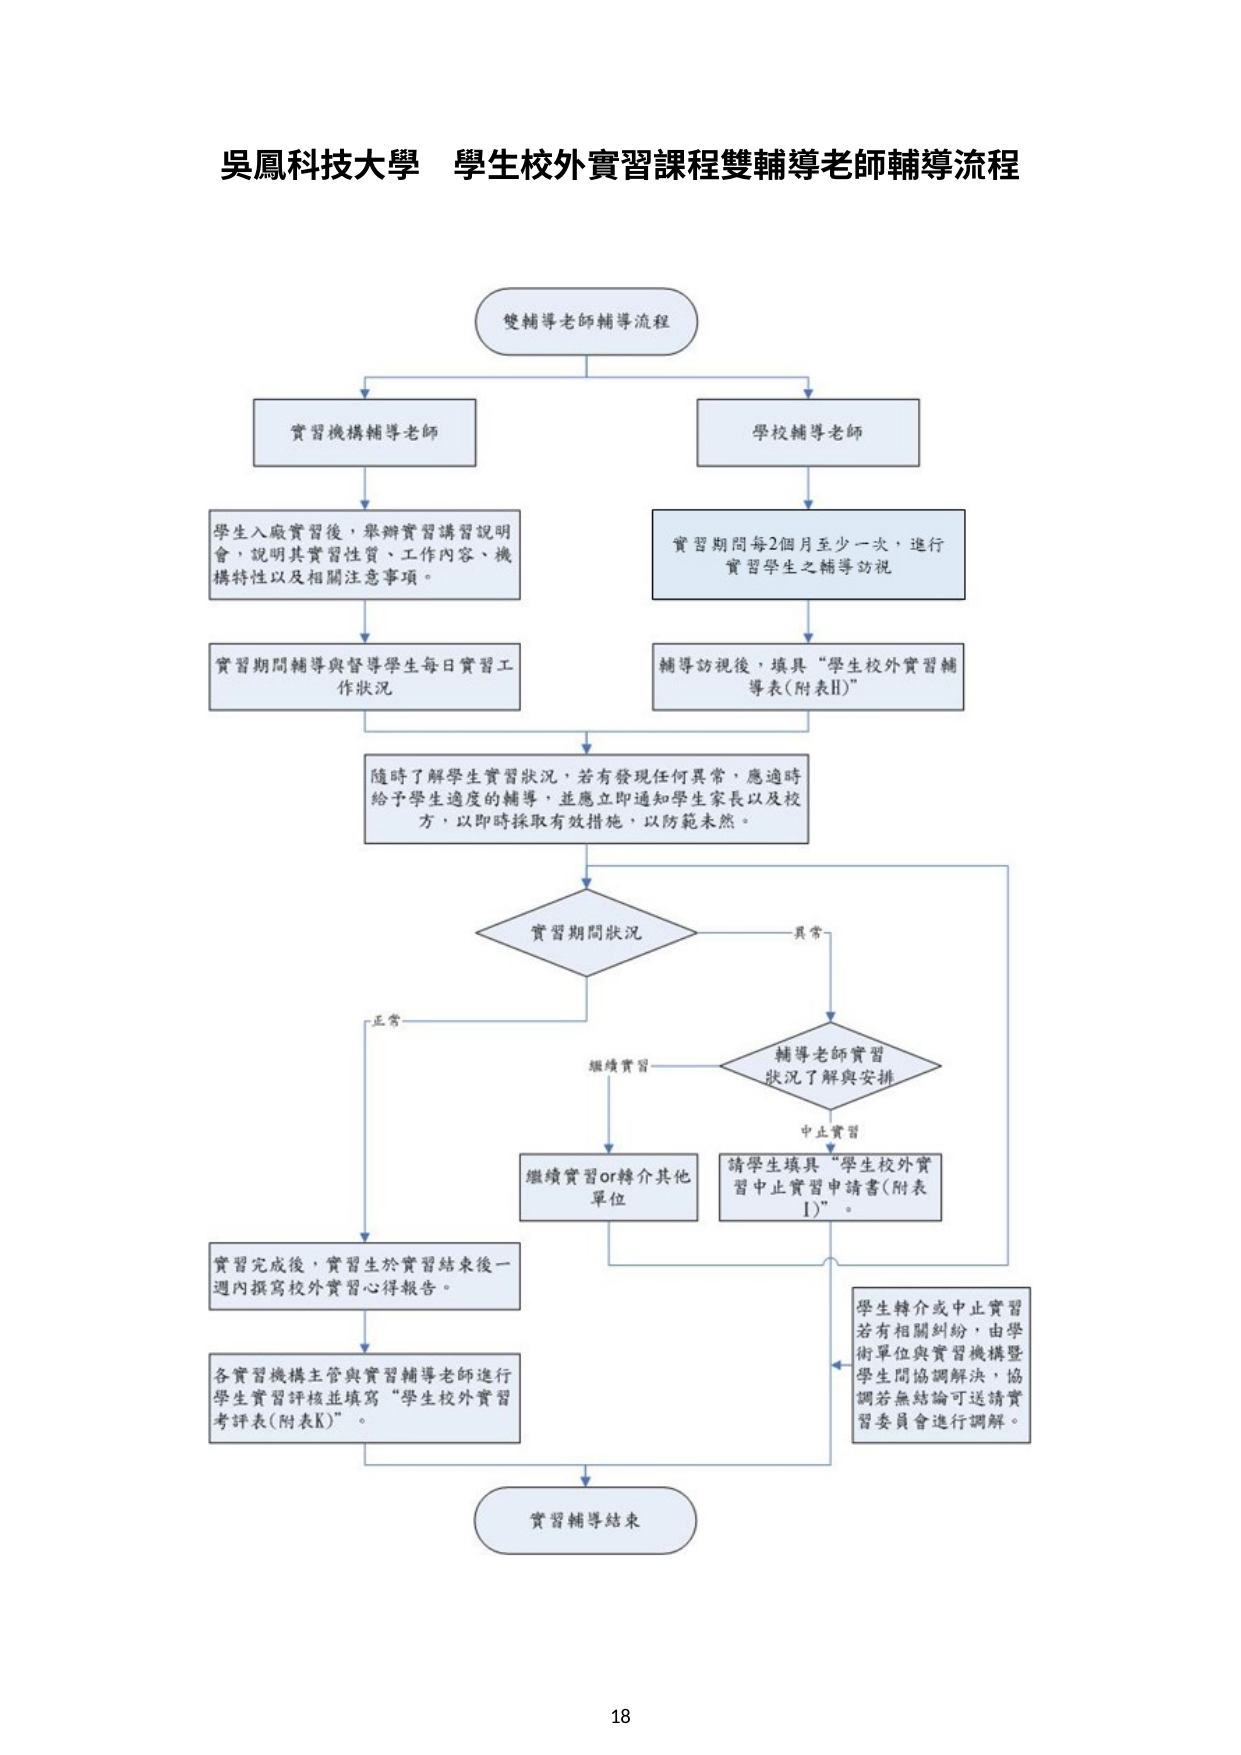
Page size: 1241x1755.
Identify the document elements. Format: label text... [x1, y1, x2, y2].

text 吳鳳科技大學 學生校外實習課程雙輔導老師輔導流程 [103, 139, 1137, 187]
